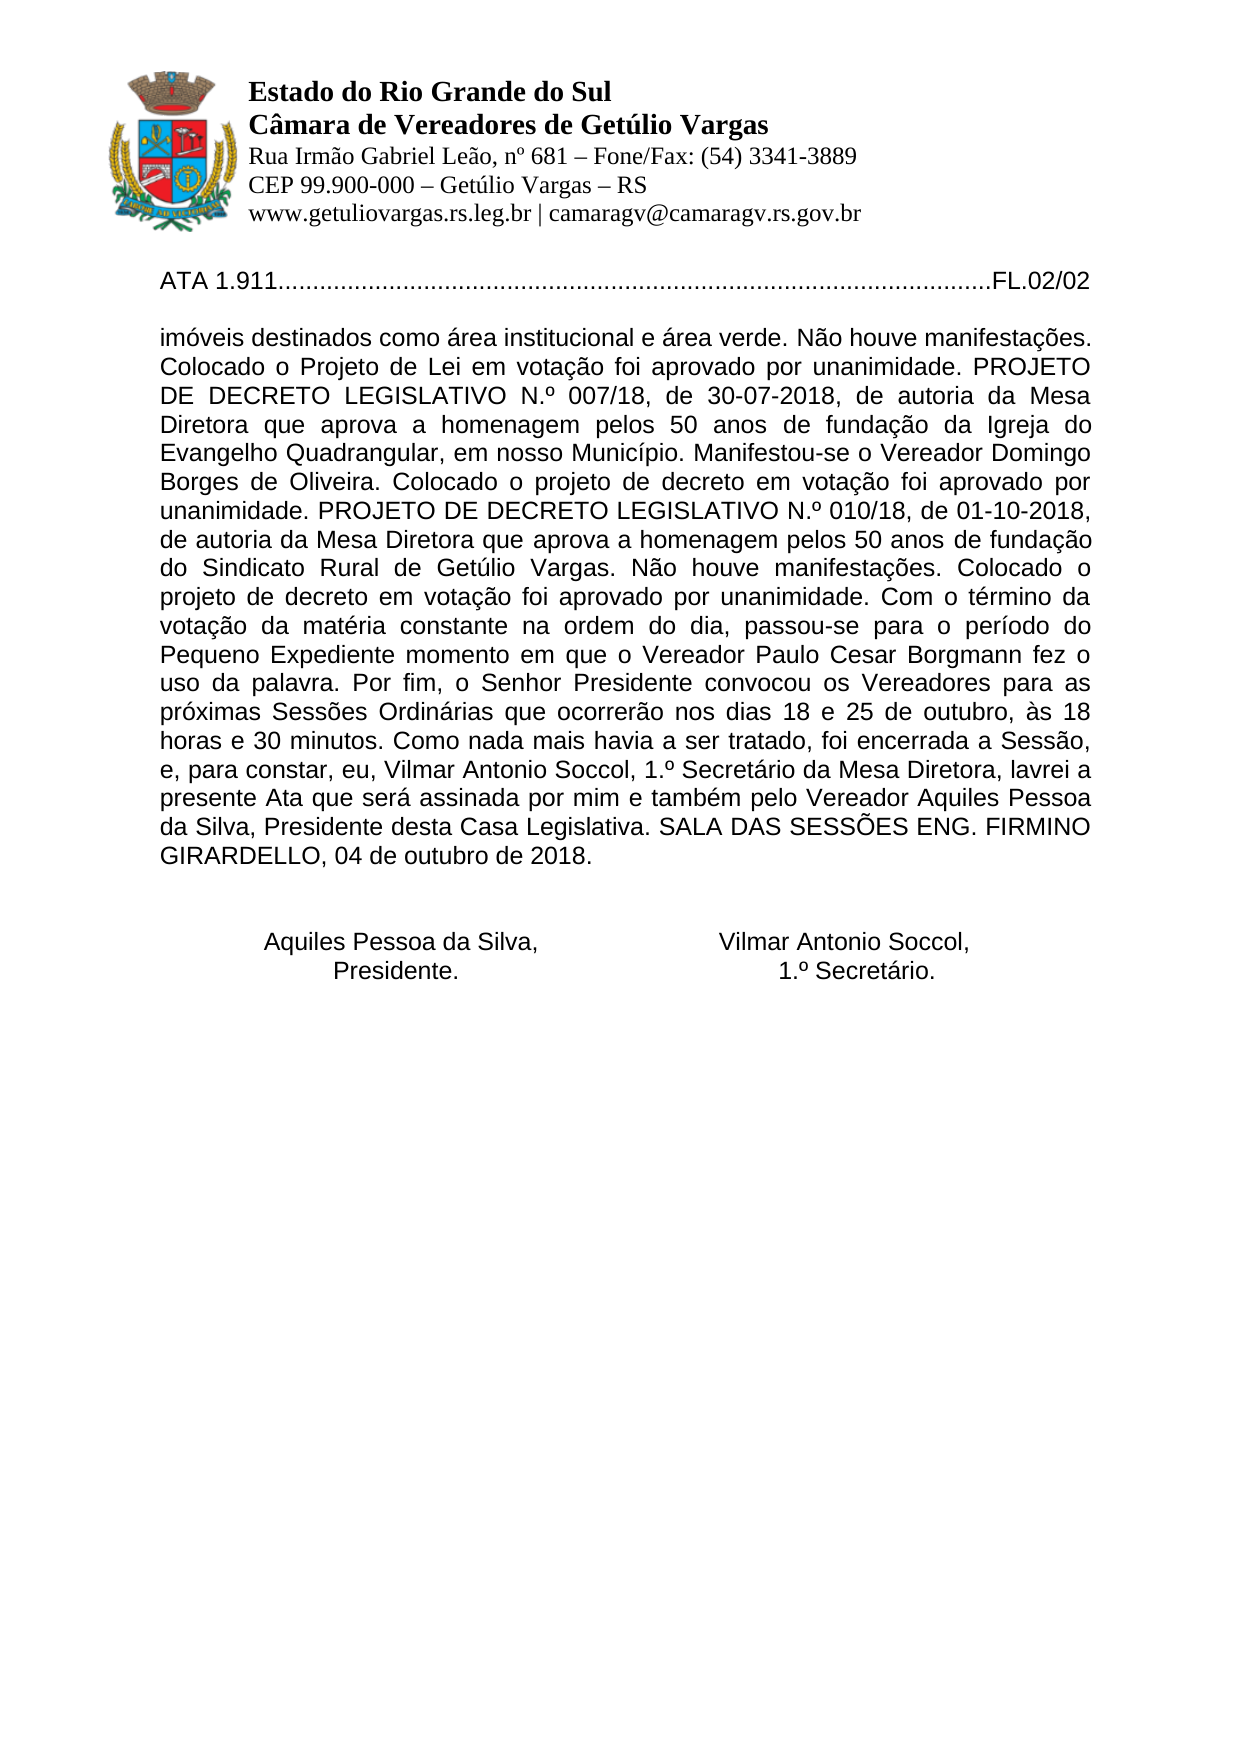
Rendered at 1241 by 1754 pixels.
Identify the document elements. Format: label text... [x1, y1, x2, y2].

text Aquiles Pessoa da Silva, Vilmar Antonio Soccol, [159, 927, 1092, 956]
text Presidente. 1.º Secretário. [159, 956, 1092, 984]
text ATA 1.911.......................................................................................................FL.02/02 [159, 266, 1092, 294]
text imóveis destinados como área institucional e área verde. Não houve manifestações. Colocado o Projeto de Lei em votação foi aprovado por unanimidade. PROJETO DE DECRETO LEGISLATIVO N.º 007/18, de 30-07-2018, de autoria da Mesa Diretora que aprova a homenagem pelos 50 anos de fundação da Igreja do Evangelho Quadrangular, em nosso Município. Manifestou-se o Vereador Domingo Borges de Oliveira. Colocado o projeto de decreto em votação foi aprovado por unanimidade. PROJETO DE DECRETO LEGISLATIVO N.º 010/18, de 01-10-2018, de autoria da Mesa Diretora que aprova a homenagem pelos 50 anos de fundação do Sindicato Rural de Getúlio Vargas. Não houve manifestações. Colocado o projeto de decreto em votação foi aprovado por unanimidade. Com o término da votação da matéria constante na ordem do dia, passou-se para o período do Pequeno Expediente momento em que o Vereador Paulo Cesar Borgmann fez o uso da palavra. Por fim, o Senhor Presidente convocou os Vereadores para as próximas Sessões Ordinárias que ocorrerão nos dias 18 e 25 de outubro, às 18 horas e 30 minutos. Como nada mais havia a ser tratado, foi encerrada a Sessão, e, para constar, eu, Vilmar Antonio Soccol, 1.º Secretário da Mesa Diretora, lavrei a presente Ata que será assinada por mim e também pelo Vereador Aquiles Pessoa da Silva, Presidente desta Casa Legislativa. SALA DAS SESSÕES ENG. FIRMINO GIRARDELLO, 04 de outubro de 2018. [159, 323, 1092, 869]
